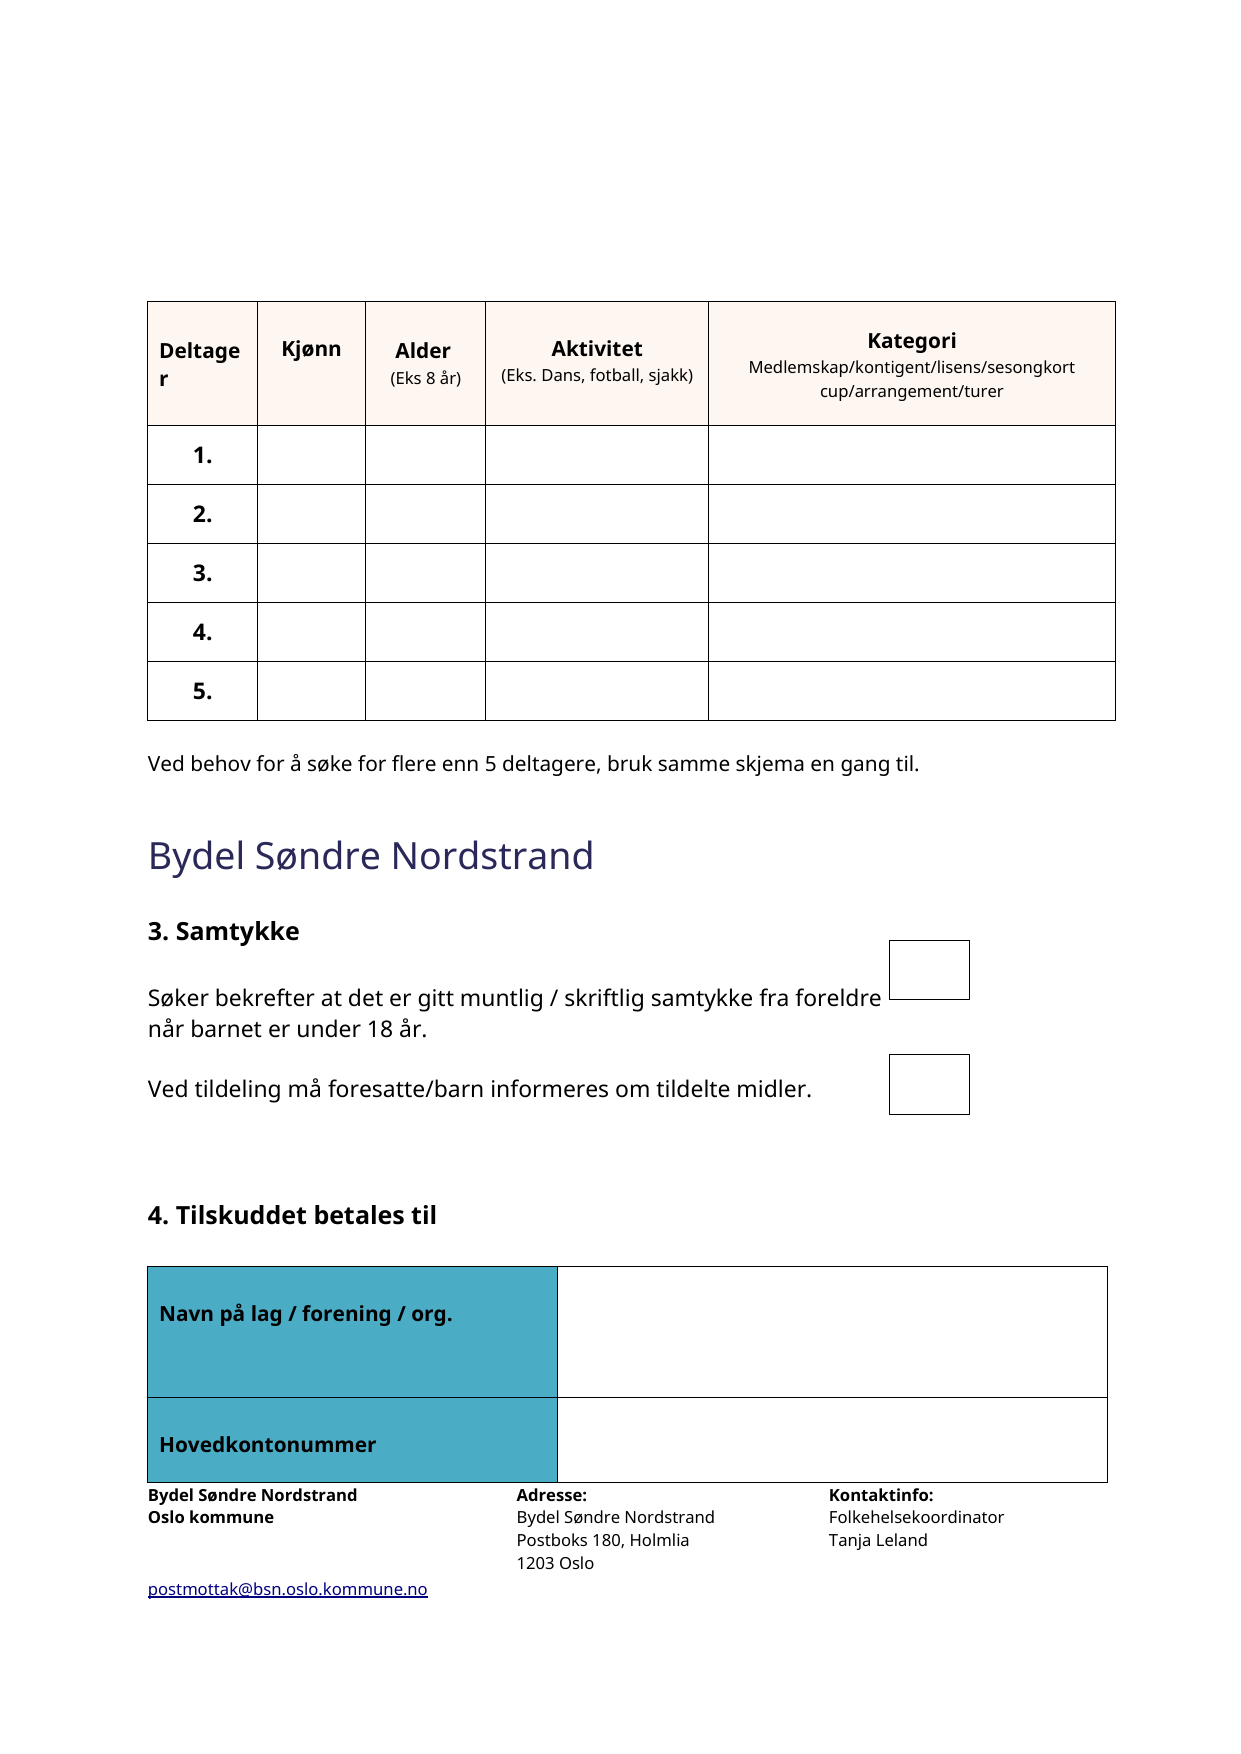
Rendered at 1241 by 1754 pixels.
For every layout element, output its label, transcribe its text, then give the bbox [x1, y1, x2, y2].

text når barnet er under 18 år. [148, 1013, 1093, 1045]
table_header Kjønn [258, 302, 365, 425]
table_cell 4. [148, 603, 257, 661]
table_cell [709, 603, 1115, 661]
table_cell [366, 662, 485, 720]
table_cell [366, 426, 485, 484]
table_cell 3. [148, 544, 257, 602]
table_cell [366, 544, 485, 602]
text 4. Tilskuddet betales til [148, 1198, 1093, 1232]
table_cell 2. [148, 485, 257, 543]
text Ved behov for å søke for flere enn 5 deltagere, bruk samme skjema en gang til. [148, 749, 1093, 778]
table_cell [709, 662, 1115, 720]
table_cell [558, 1398, 1107, 1482]
text Ved tildeling må foresatte/barn informeres om tildelte midler. [148, 1073, 889, 1104]
table_header Kategori Medlemskap/kontigent/lisens/sesongkort cup/arrangement/turer [709, 302, 1115, 425]
text Bydel Søndre Nordstrand [148, 829, 1093, 880]
text 3. Samtykke [148, 914, 1093, 948]
table_cell 1. [148, 426, 257, 484]
table_cell [258, 603, 365, 661]
table_cell [486, 603, 708, 661]
text Søker bekrefter at det er gitt muntlig / skriftlig samtykke fra foreldre [148, 982, 1093, 1013]
table_cell [486, 426, 708, 484]
table_header Aktivitet (Eks. Dans, fotball, sjakk) [486, 302, 708, 425]
table_cell [258, 485, 365, 543]
table_header Navn på lag / forening / org. [148, 1267, 557, 1397]
table_cell Hovedkontonummer [148, 1398, 557, 1482]
table_header [558, 1267, 1107, 1397]
table_cell [258, 544, 365, 602]
table_cell [258, 426, 365, 484]
table_header Alder (Eks 8 år) [366, 302, 485, 425]
table_cell [258, 662, 365, 720]
text [970, 1073, 1093, 1104]
table_cell 5. [148, 662, 257, 720]
table_cell [486, 662, 708, 720]
table_cell [709, 426, 1115, 484]
table_cell [709, 485, 1115, 543]
table_header Deltager [148, 302, 257, 425]
table_cell [486, 544, 708, 602]
table_cell [486, 485, 708, 543]
table_cell [709, 544, 1115, 602]
table_cell [366, 485, 485, 543]
table_cell [366, 603, 485, 661]
